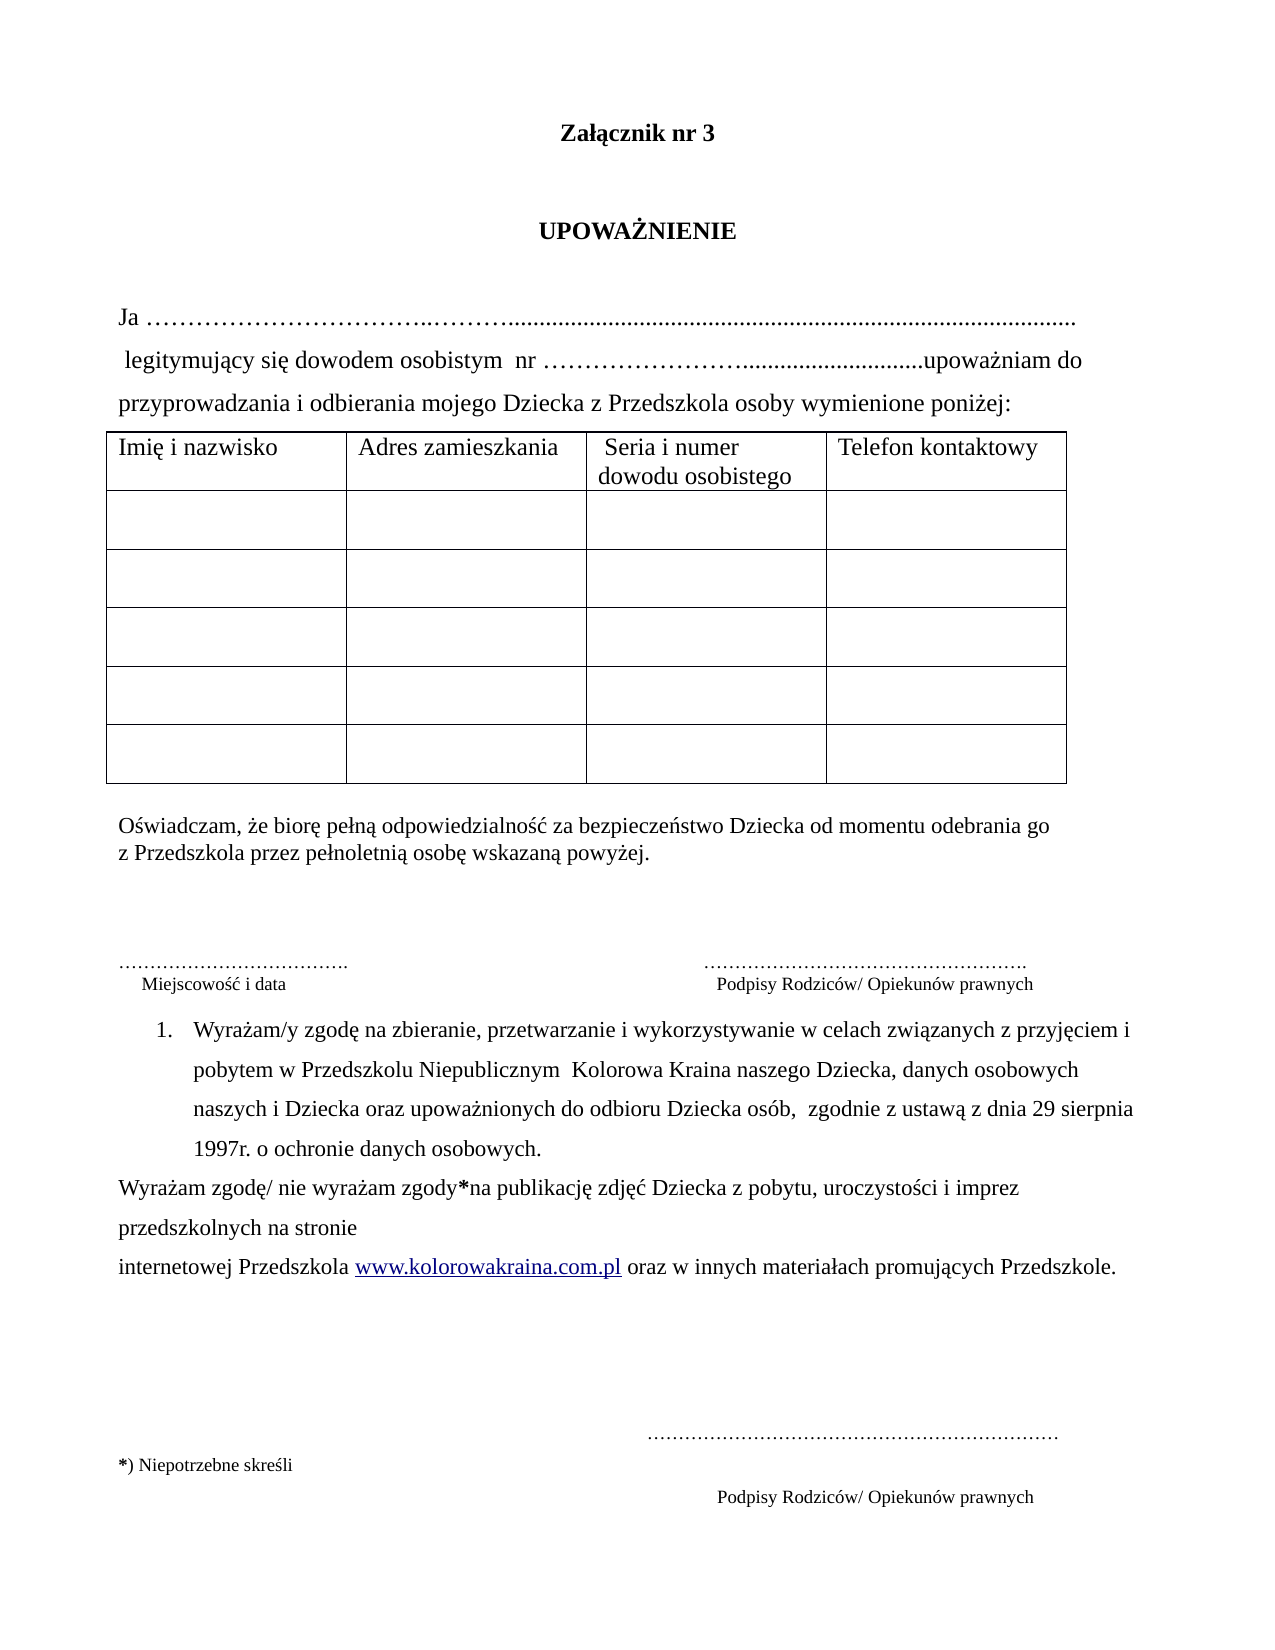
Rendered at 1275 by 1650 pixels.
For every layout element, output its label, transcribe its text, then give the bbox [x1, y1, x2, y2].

table_header Telefon kontaktowy [827, 433, 1066, 490]
table_cell [347, 667, 586, 724]
text internetowej Przedszkola www.kolorowakraina.com.pl oraz w innych materiałach promujących Przedszkole. [118, 1253, 1157, 1279]
table_cell [347, 725, 586, 783]
table_cell [827, 550, 1066, 607]
text ………………………………. ……………………………………………. [118, 951, 1157, 973]
table_cell [107, 550, 346, 607]
text Wyrażam zgodę/ nie wyrażam zgody*na publikację zdjęć Dziecka z pobytu, uroczystości i imprez przedszkolnych na stronie [118, 1174, 1157, 1240]
table_cell [587, 608, 826, 666]
table_cell [827, 725, 1066, 783]
table_cell [107, 608, 346, 666]
table_cell [587, 491, 826, 548]
text legitymujący się dowodem osobistym nr …………………….............................upoważniam do przyprowadzania i odbierania mojego Dziecka z Przedszkola osoby wymienione poniżej: [118, 345, 1157, 417]
text Miejscowość i data Podpisy Rodziców/ Opiekunów prawnych [118, 973, 1157, 994]
table_cell [587, 550, 826, 607]
text ………………………………………………………… [118, 1422, 1157, 1443]
table_cell [827, 491, 1066, 548]
table_cell [107, 667, 346, 724]
text z Przedszkola przez pełnoletnią osobę wskazaną powyżej. [118, 839, 1157, 865]
table_cell [107, 725, 346, 783]
table_cell [587, 725, 826, 783]
table_cell [107, 491, 346, 548]
table_cell [347, 550, 586, 607]
table_header Adres zamieszkania [347, 433, 586, 490]
table_header Seria i numer dowodu osobistego [587, 433, 826, 490]
text Oświadczam, że biorę pełną odpowiedzialność za bezpieczeństwo Dziecka od momentu odebrania go [118, 812, 1157, 839]
table_cell [827, 608, 1066, 666]
table_cell [347, 491, 586, 548]
text Podpisy Rodziców/ Opiekunów prawnych [118, 1486, 1157, 1508]
table_cell [587, 667, 826, 724]
text Ja ……………………………..………........................................................................................... [118, 302, 1157, 331]
text *) Niepotrzebne skreśli [118, 1454, 1157, 1476]
table_cell [827, 667, 1066, 724]
table_cell [347, 608, 586, 666]
text Załącznik nr 3 [118, 118, 1157, 147]
text UPOWAŻNIENIE [118, 216, 1157, 244]
table_header Imię i nazwisko [107, 433, 346, 490]
list Wyrażam/y zgodę na zbieranie, przetwarzanie i wykorzystywanie w celach związanych z przyjęciem i pobytem w Przedszkolu Niepublicznym Kolorowa Kraina naszego Dziecka, danych osobowych naszych i Dziecka oraz upoważnionych do odbioru Dziecka osób, zgodnie z ustawą z dnia 29 sierpnia 1997r. o ochronie danych osobowych. [156, 1016, 1157, 1161]
